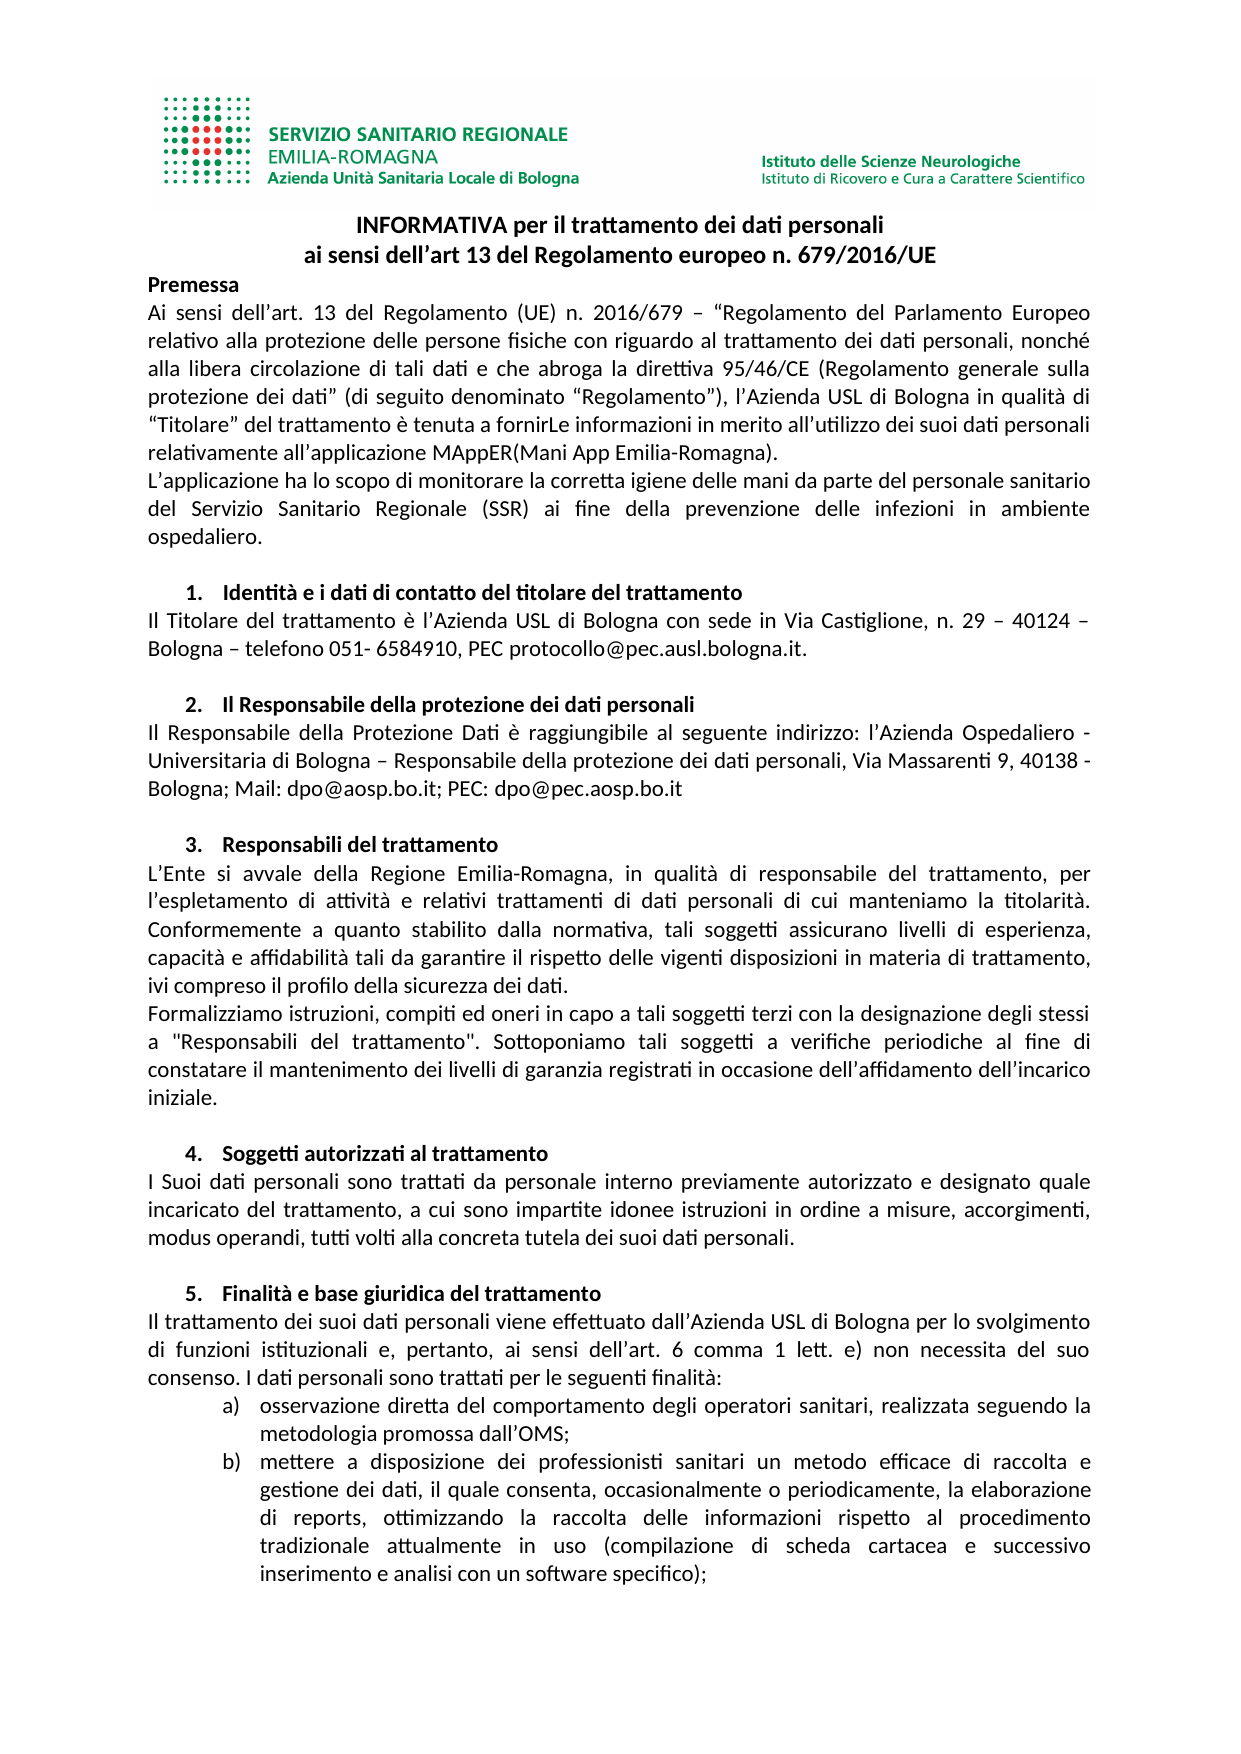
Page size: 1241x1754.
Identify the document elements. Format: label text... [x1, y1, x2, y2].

text Il Responsabile della Protezione Dati è raggiungibile al seguente indirizzo: l’Azienda Ospedaliero - Universitaria di Bologna – Responsabile della protezione dei dati personali, Via Massarenti 9, 40138 - Bologna; Mail: dpo@aosp.bo.it; PEC: dpo@pec.aosp.bo.it [148, 718, 1093, 803]
text Formalizziamo istruzioni, compiti ed oneri in capo a tali soggetti terzi con la designazione degli stessi a "Responsabili del trattamento". Sottoponiamo tali soggetti a verifiche periodiche al fine di constatare il mantenimento dei livelli di garanzia registrati in occasione dell’affidamento dell’incarico iniziale. [148, 999, 1092, 1111]
text Il trattamento dei suoi dati personali viene effettuato dall’Azienda USL di Bologna per lo svolgimento di funzioni istituzionali e, pertanto, ai sensi dell’art. 6 comma 1 lett. e) non necessita del suo consenso. I dati personali sono trattati per le seguenti finalità: [148, 1307, 1092, 1391]
list osservazione diretta del comportamento degli operatori sanitari, realizzata seguendo la metodologia promossa dall’OMS; [222, 1391, 1092, 1447]
text Il Titolare del trattamento è l’Azienda USL di Bologna con sede in Via Castiglione, n. 29 – 40124 – Bologna – telefono 051- 6584910, PEC protocollo@pec.ausl.bologna.it. [148, 606, 1092, 662]
list mettere a disposizione dei professionisti sanitari un metodo efficace di raccolta e gestione dei dati, il quale consenta, occasionalmente o periodicamente, la elaborazione di reports, ottimizzando la raccolta delle informazioni rispetto al procedimento tradizionale attualmente in uso (compilazione di scheda cartacea e successivo inserimento e analisi con un software specifico); [222, 1447, 1092, 1587]
picture [150, 75, 1096, 210]
list Identità e i dati di contatto del titolare del trattamento [185, 578, 1092, 606]
text Premessa [148, 270, 1092, 298]
list Responsabili del trattamento [185, 831, 1092, 859]
list Soggetti autorizzati al trattamento [185, 1139, 1092, 1167]
text L’Ente si avvale della Regione Emilia-Romagna, in qualità di responsabile del trattamento, per l’espletamento di attività e relativi trattamenti di dati personali di cui manteniamo la titolarità. Conformemente a quanto stabilito dalla normativa, tali soggetti assicurano livelli di esperienza, capacità e affidabilità tali da garantire il rispetto delle vigenti disposizioni in materia di trattamento, ivi compreso il profilo della sicurezza dei dati. [148, 859, 1092, 999]
list Il Responsabile della protezione dei dati personali [185, 691, 1092, 718]
list Finalità e base giuridica del trattamento [185, 1279, 1092, 1307]
text Ai sensi dell’art. 13 del Regolamento (UE) n. 2016/679 – “Regolamento del Parlamento Europeo relativo alla protezione delle persone fisiche con riguardo al trattamento dei dati personali, nonché alla libera circolazione di tali dati e che abroga la direttiva 95/46/CE (Regolamento generale sulla protezione dei dati” (di seguito denominato “Regolamento”), l’Azienda USL di Bologna in qualità di “Titolare” del trattamento è tenuta a fornirLe informazioni in merito all’utilizzo dei suoi dati personali relativamente all’applicazione MAppER(Mani App Emilia-Romagna). [148, 298, 1092, 466]
text ai sensi dell’art 13 del Regolamento europeo n. 679/2016/UE [148, 240, 1092, 270]
text INFORMATIVA per il trattamento dei dati personali [148, 209, 1092, 240]
text I Suoi dati personali sono trattati da personale interno previamente autorizzato e designato quale incaricato del trattamento, a cui sono impartite idonee istruzioni in ordine a misure, accorgimenti, modus operandi, tutti volti alla concreta tutela dei suoi dati personali. [148, 1167, 1092, 1251]
text L’applicazione ha lo scopo di monitorare la corretta igiene delle mani da parte del personale sanitario del Servizio Sanitario Regionale (SSR) ai fine della prevenzione delle infezioni in ambiente ospedaliero. [148, 466, 1092, 550]
